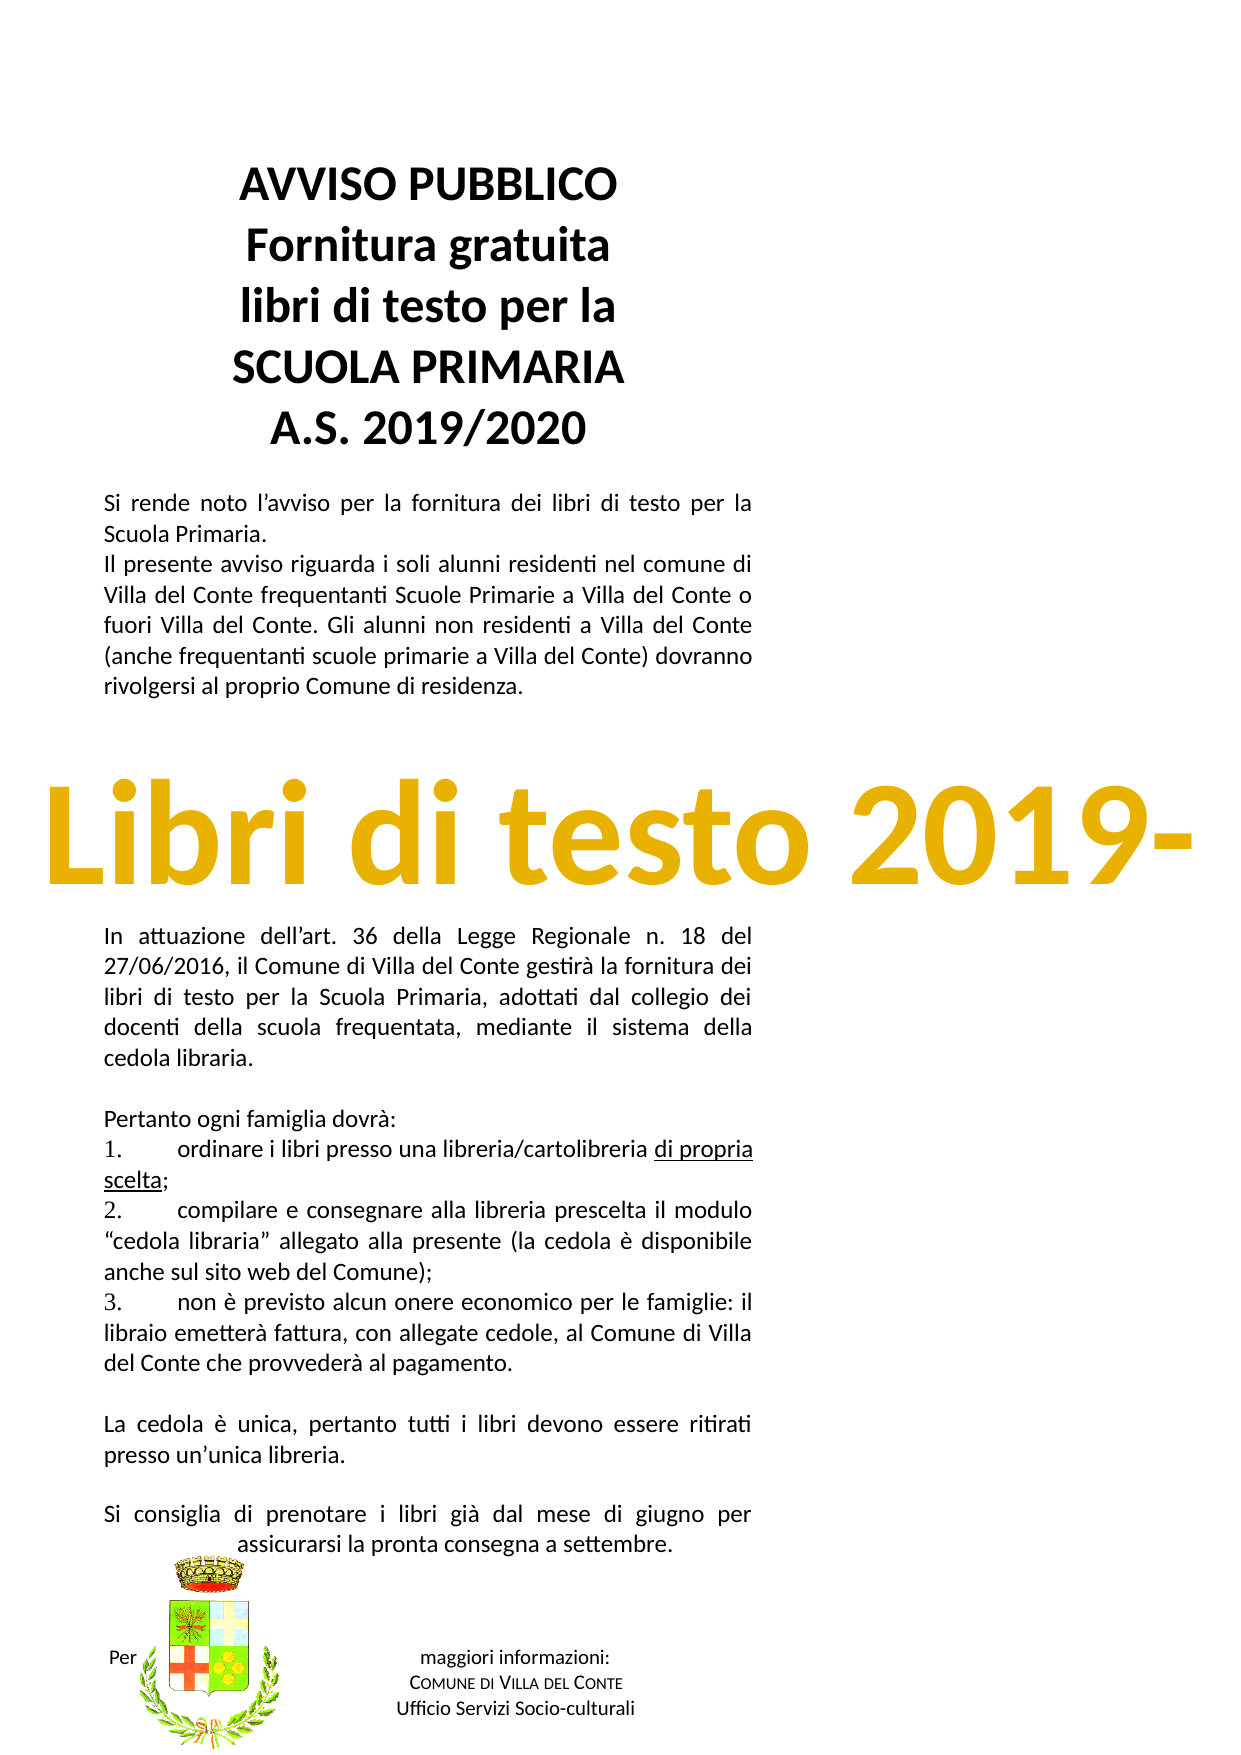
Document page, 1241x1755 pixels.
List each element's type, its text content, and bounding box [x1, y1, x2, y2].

text Si rende noto l’avviso per la fornitura dei libri di testo per la Scuola Primaria. [103, 487, 753, 548]
text AVVISO PUBBLICO [103, 152, 753, 213]
text maggiori informazioni: [266, 1644, 753, 1669]
text In attuazione dell’art. 36 della Legge Regionale n. 18 del 27/06/2016, il Comune di Villa del Conte gestirà la fornitura dei libri di testo per la Scuola Primaria, adottati dal collegio dei docenti della scuola frequentata, mediante il sistema della cedola libraria. [0, 732, 1240, 1073]
text Libri di testo 2019-2020 [15, 739, 1225, 912]
text Comune di Villa del Conte [271, 1669, 753, 1695]
text Ufficio Servizi Socio-culturali [263, 1695, 753, 1720]
text Pertanto ogni famiglia dovrà: [103, 1103, 753, 1134]
text Il presente avviso riguarda i soli alunni residenti nel comune di Villa del Conte frequentanti Scuole Primarie a Villa del Conte o fuori Villa del Conte. Gli alunni non residenti a Villa del Conte (anche frequentanti scuole primarie a Villa del Conte) dovranno rivolgersi al proprio Comune di residenza. [103, 548, 753, 701]
list ordinare i libri presso una libreria/cartolibreria di propria scelta; [103, 1134, 753, 1195]
text A.S. 2019/2020 [103, 396, 753, 457]
list compilare e consegnare alla libreria prescelta il modulo “cedola libraria” allegato alla presente (la cedola è disponibile anche sul sito web del Comune); [103, 1195, 753, 1286]
text SCUOLA PRIMARIA [103, 335, 753, 396]
text [103, 1669, 143, 1695]
text libri di testo per la [103, 274, 753, 335]
text Fornitura gratuita [103, 213, 753, 274]
text [103, 1695, 160, 1720]
text La cedola è unica, pertanto tutti i libri devono essere ritirati presso un’unica libreria. [103, 1408, 753, 1469]
text Si consiglia di prenotare i libri già dal mese di giugno per assicurarsi la pronta consegna a settembre. [103, 1498, 753, 1559]
text Per [103, 1644, 153, 1669]
list non è previsto alcun onere economico per le famiglie: il libraio emetterà fattura, con allegate cedole, al Comune di Villa del Conte che provvederà al pagamento. [103, 1286, 753, 1378]
